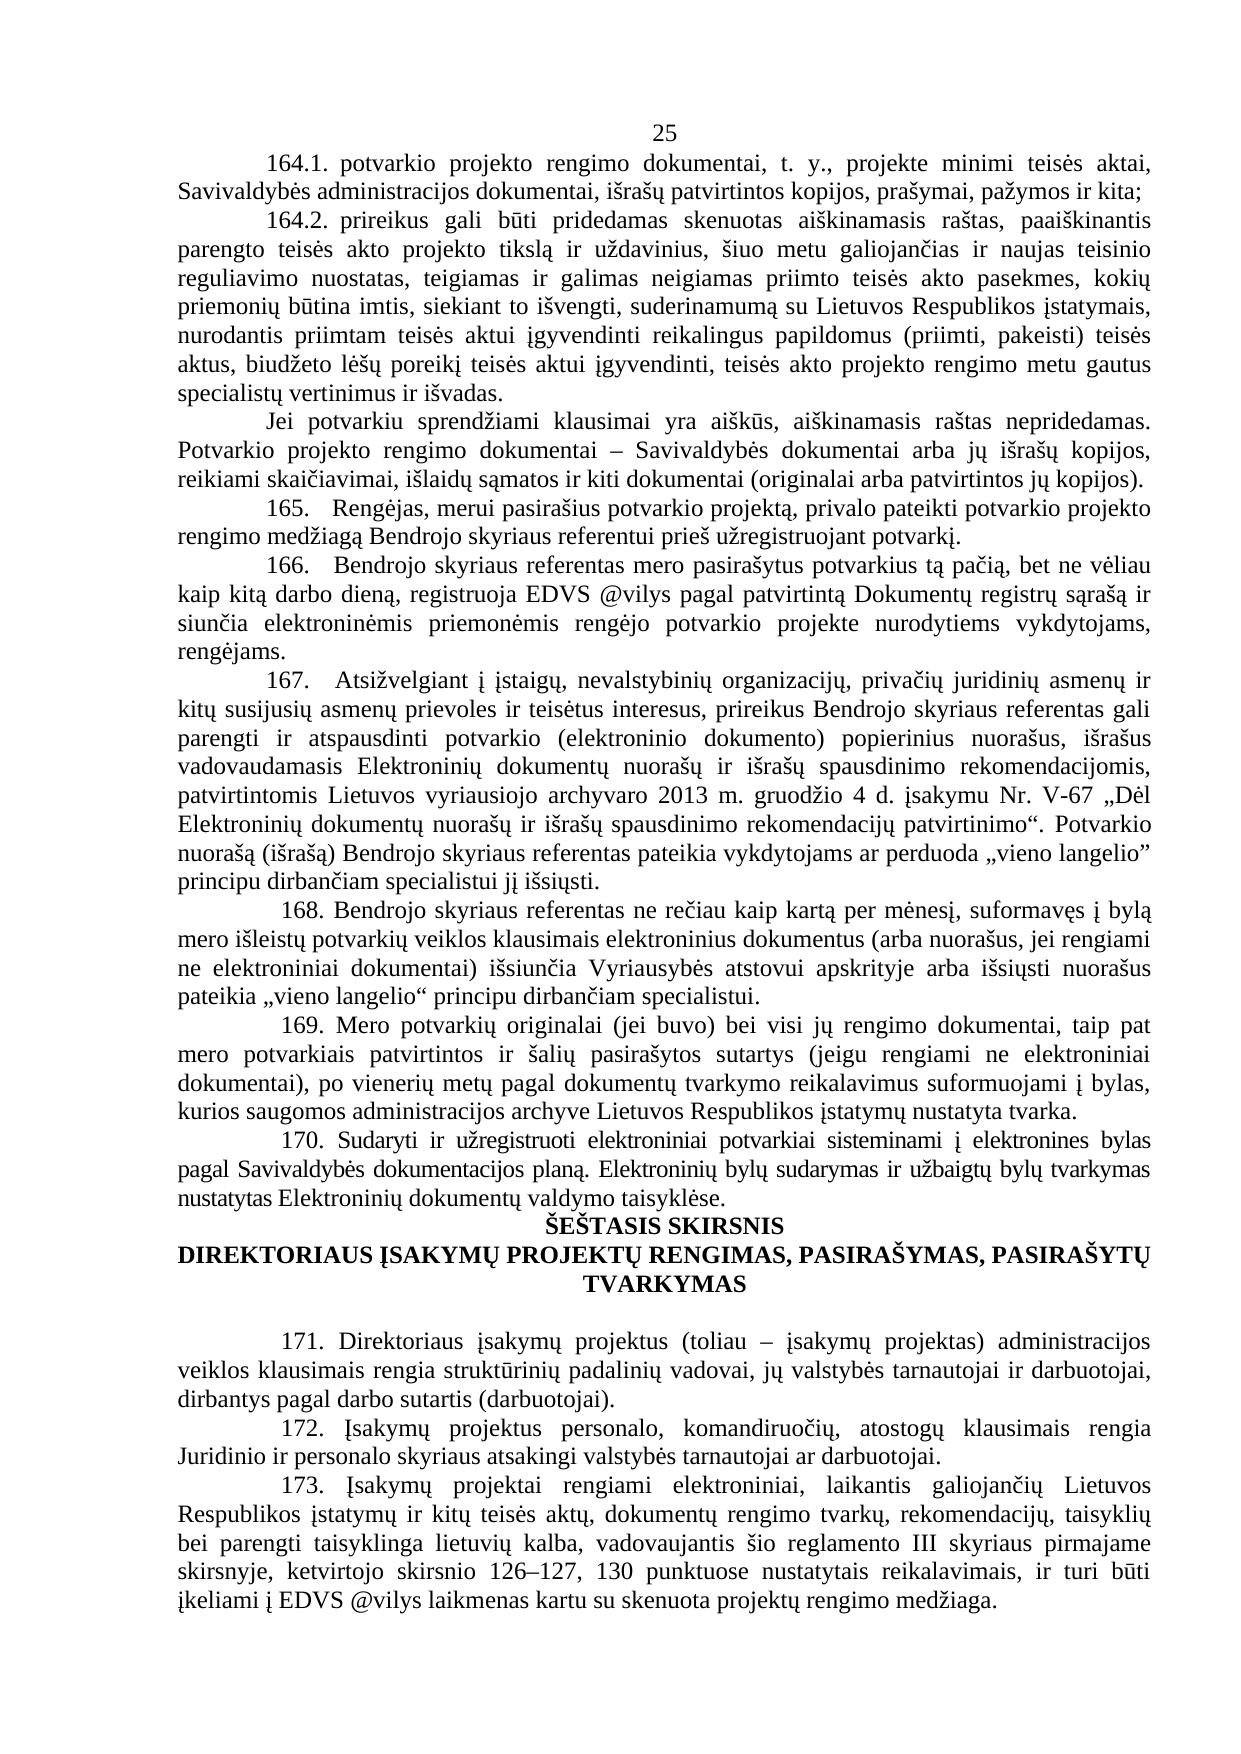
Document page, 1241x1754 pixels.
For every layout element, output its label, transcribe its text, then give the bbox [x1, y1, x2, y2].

text 164.2. prireikus gali būti pridedamas skenuotas aiškinamasis raštas, paaiškinantis parengto teisės akto projekto tikslą ir uždavinius, šiuo metu galiojančias ir naujas teisinio reguliavimo nuostatas, teigiamas ir galimas neigiamas priimto teisės akto pasekmes, kokių priemonių būtina imtis, siekiant to išvengti, suderinamumą su Lietuvos Respublikos įstatymais, nurodantis priimtam teisės aktui įgyvendinti reikalingus papildomus (priimti, pakeisti) teisės aktus, biudžeto lėšų poreikį teisės aktui įgyvendinti, teisės akto projekto rengimo metu gautus specialistų vertinimus ir išvadas. [177, 205, 1152, 406]
text 172. Įsakymų projektus personalo, komandiruočių, atostogų klausimais rengia Juridinio ir personalo skyriaus atsakingi valstybės tarnautojai ar darbuotojai. [177, 1413, 1152, 1470]
text 164.1. potvarkio projekto rengimo dokumentai, t. y., projekte minimi teisės aktai, Savivaldybės administracijos dokumentai, išrašų patvirtintos kopijos, prašymai, pažymos ir kita; [177, 148, 1152, 205]
text 170. Sudaryti ir užregistruoti elektroniniai potvarkiai sisteminami į elektronines bylas pagal Savivaldybės dokumentacijos planą. Elektroninių bylų sudarymas ir užbaigtų bylų tvarkymas nustatytas Elektroninių dokumentų valdymo taisyklėse. [177, 1125, 1152, 1211]
text 166. Bendrojo skyriaus referentas mero pasirašytus potvarkius tą pačią, bet ne vėliau kaip kitą darbo dieną, registruoja EDVS @vilys pagal patvirtintą Dokumentų registrų sąrašą ir siunčia elektroninėmis priemonėmis rengėjo potvarkio projekte nurodytiems vykdytojams, rengėjams. [177, 550, 1152, 665]
text 171. Direktoriaus įsakymų projektus (toliau – įsakymų projektas) administracijos veiklos klausimais rengia struktūrinių padalinių vadovai, jų valstybės tarnautojai ir darbuotojai, dirbantys pagal darbo sutartis (darbuotojai). [177, 1326, 1152, 1413]
text 165. Rengėjas, merui pasirašius potvarkio projektą, privalo pateikti potvarkio projekto rengimo medžiagą Bendrojo skyriaus referentui prieš užregistruojant potvarkį. [177, 493, 1152, 550]
text 168. Bendrojo skyriaus referentas ne rečiau kaip kartą per mėnesį, suformavęs į bylą mero išleistų potvarkių veiklos klausimais elektroninius dokumentus (arba nuorašus, jei rengiami ne elektroniniai dokumentai) išsiunčia Vyriausybės atstovui apskrityje arba išsiųsti nuorašus pateikia „vieno langelio“ principu dirbančiam specialistui. [177, 895, 1152, 1010]
text 173. Įsakymų projektai rengiami elektroniniai, laikantis galiojančių Lietuvos Respublikos įstatymų ir kitų teisės aktų, dokumentų rengimo tvarkų, rekomendacijų, taisyklių bei parengti taisyklinga lietuvių kalba, vadovaujantis šio reglamento III skyriaus pirmajame skirsnyje, ketvirtojo skirsnio 126–127, 130 punktuose nustatytais reikalavimais, ir turi būti įkeliami į EDVS @vilys laikmenas kartu su skenuota projektų rengimo medžiaga. [177, 1470, 1152, 1614]
text 167. Atsižvelgiant į įstaigų, nevalstybinių organizacijų, privačių juridinių asmenų ir kitų susijusių asmenų prievoles ir teisėtus interesus, prireikus Bendrojo skyriaus referentas gali parengti ir atspausdinti potvarkio (elektroninio dokumento) popierinius nuorašus, išrašus vadovaudamasis Elektroninių dokumentų nuorašų ir išrašų spausdinimo rekomendacijomis, patvirtintomis Lietuvos vyriausiojo archyvaro 2013 m. gruodžio 4 d. įsakymu Nr. V-67 „Dėl Elektroninių dokumentų nuorašų ir išrašų spausdinimo rekomendacijų patvirtinimo“. Potvarkio nuorašą (išrašą) Bendrojo skyriaus referentas pateikia vykdytojams ar perduoda „vieno langelio” principu dirbančiam specialistui jį išsiųsti. [177, 665, 1152, 895]
text 169. Mero potvarkių originalai (jei buvo) bei visi jų rengimo dokumentai, taip pat mero potvarkiais patvirtintos ir šalių pasirašytos sutartys (jeigu rengiami ne elektroniniai dokumentai), po vienerių metų pagal dokumentų tvarkymo reikalavimus suformuojami į bylas, kurios saugomos administracijos archyve Lietuvos Respublikos įstatymų nustatyta tvarka. [177, 1010, 1152, 1125]
text DIREKTORIAUS ĮSAKYMŲ PROJEKTŲ RENGIMAS, PASIRAŠYMAS, PASIRAŠYTŲ TVARKYMAS [177, 1240, 1152, 1298]
text Jei potvarkiu sprendžiami klausimai yra aiškūs, aiškinamasis raštas nepridedamas. Potvarkio projekto rengimo dokumentai – Savivaldybės dokumentai arba jų išrašų kopijos, reikiami skaičiavimai, išlaidų sąmatos ir kiti dokumentai (originalai arba patvirtintos jų kopijos). [177, 406, 1152, 493]
text ŠEŠTASIS SKIRSNIS [177, 1211, 1152, 1240]
